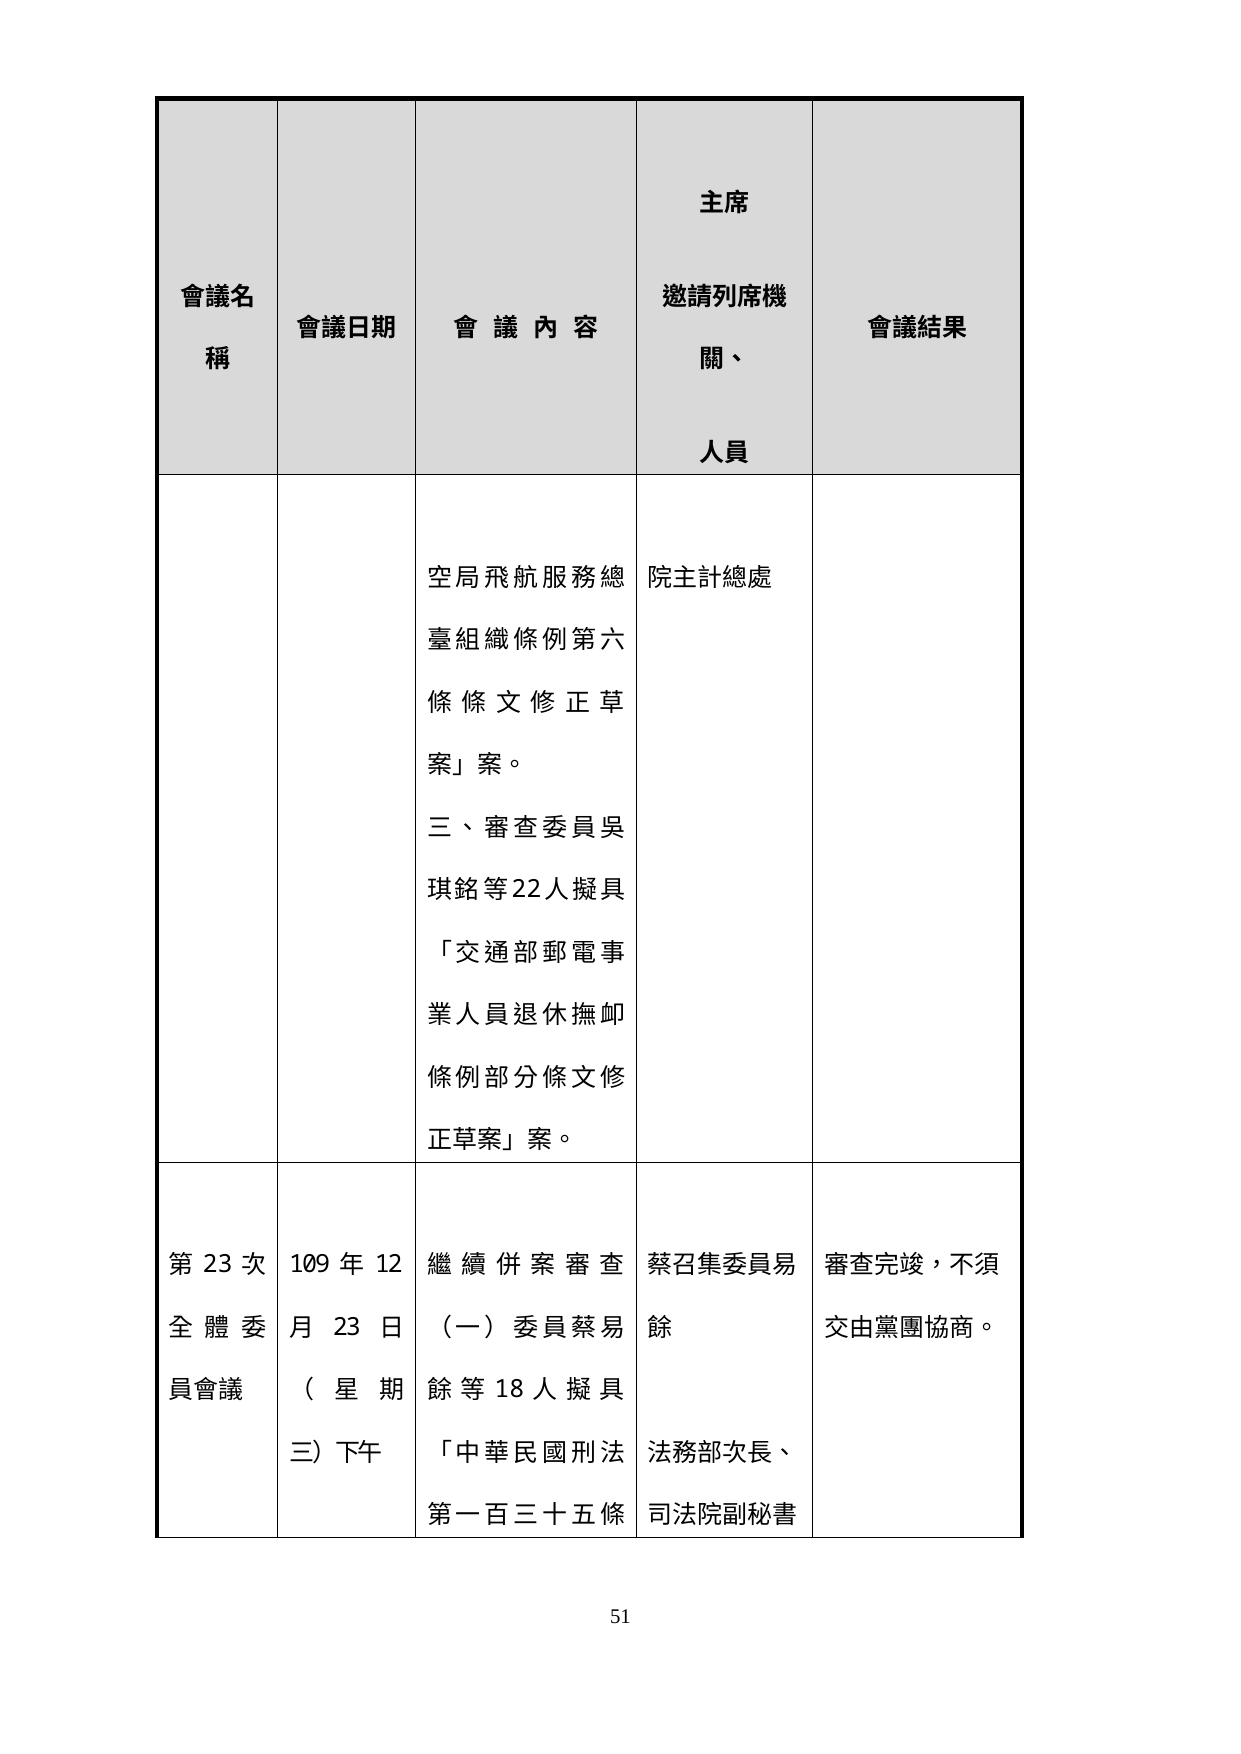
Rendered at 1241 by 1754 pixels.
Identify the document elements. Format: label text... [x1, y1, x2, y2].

table_header 主席 邀請列席機關、 人員 [637, 101, 812, 474]
table_cell 審查完竣，不須交由黨團協商。 [813, 1163, 1020, 1537]
table_cell 第23次全體委員會議 [159, 1163, 277, 1537]
table_cell [278, 475, 415, 1162]
table_header 會議名稱 [159, 101, 277, 474]
table_cell 蔡召集委員易餘 法務部次長、司法院副秘書 [637, 1163, 812, 1537]
table_cell 繼續併案審查（一）委員蔡易餘等18人擬具「中華民國刑法第一百三十五條 [416, 1163, 636, 1537]
table_cell 109年12月23日（星期三）下午 [278, 1163, 415, 1537]
table_cell [813, 475, 1020, 1162]
table_cell [159, 475, 277, 1162]
table_header 會議內容 [416, 101, 636, 474]
table_cell 空局飛航服務總臺組織條例第六條條文修正草案」案。 三、審查委員吳琪銘等22人擬具「交通部郵電事業人員退休撫卹條例部分條文修正草案」案。 [416, 475, 636, 1162]
table_header 會議結果 [813, 101, 1020, 474]
table_cell 院主計總處 [637, 475, 812, 1162]
table_header 會議日期 [278, 101, 415, 474]
